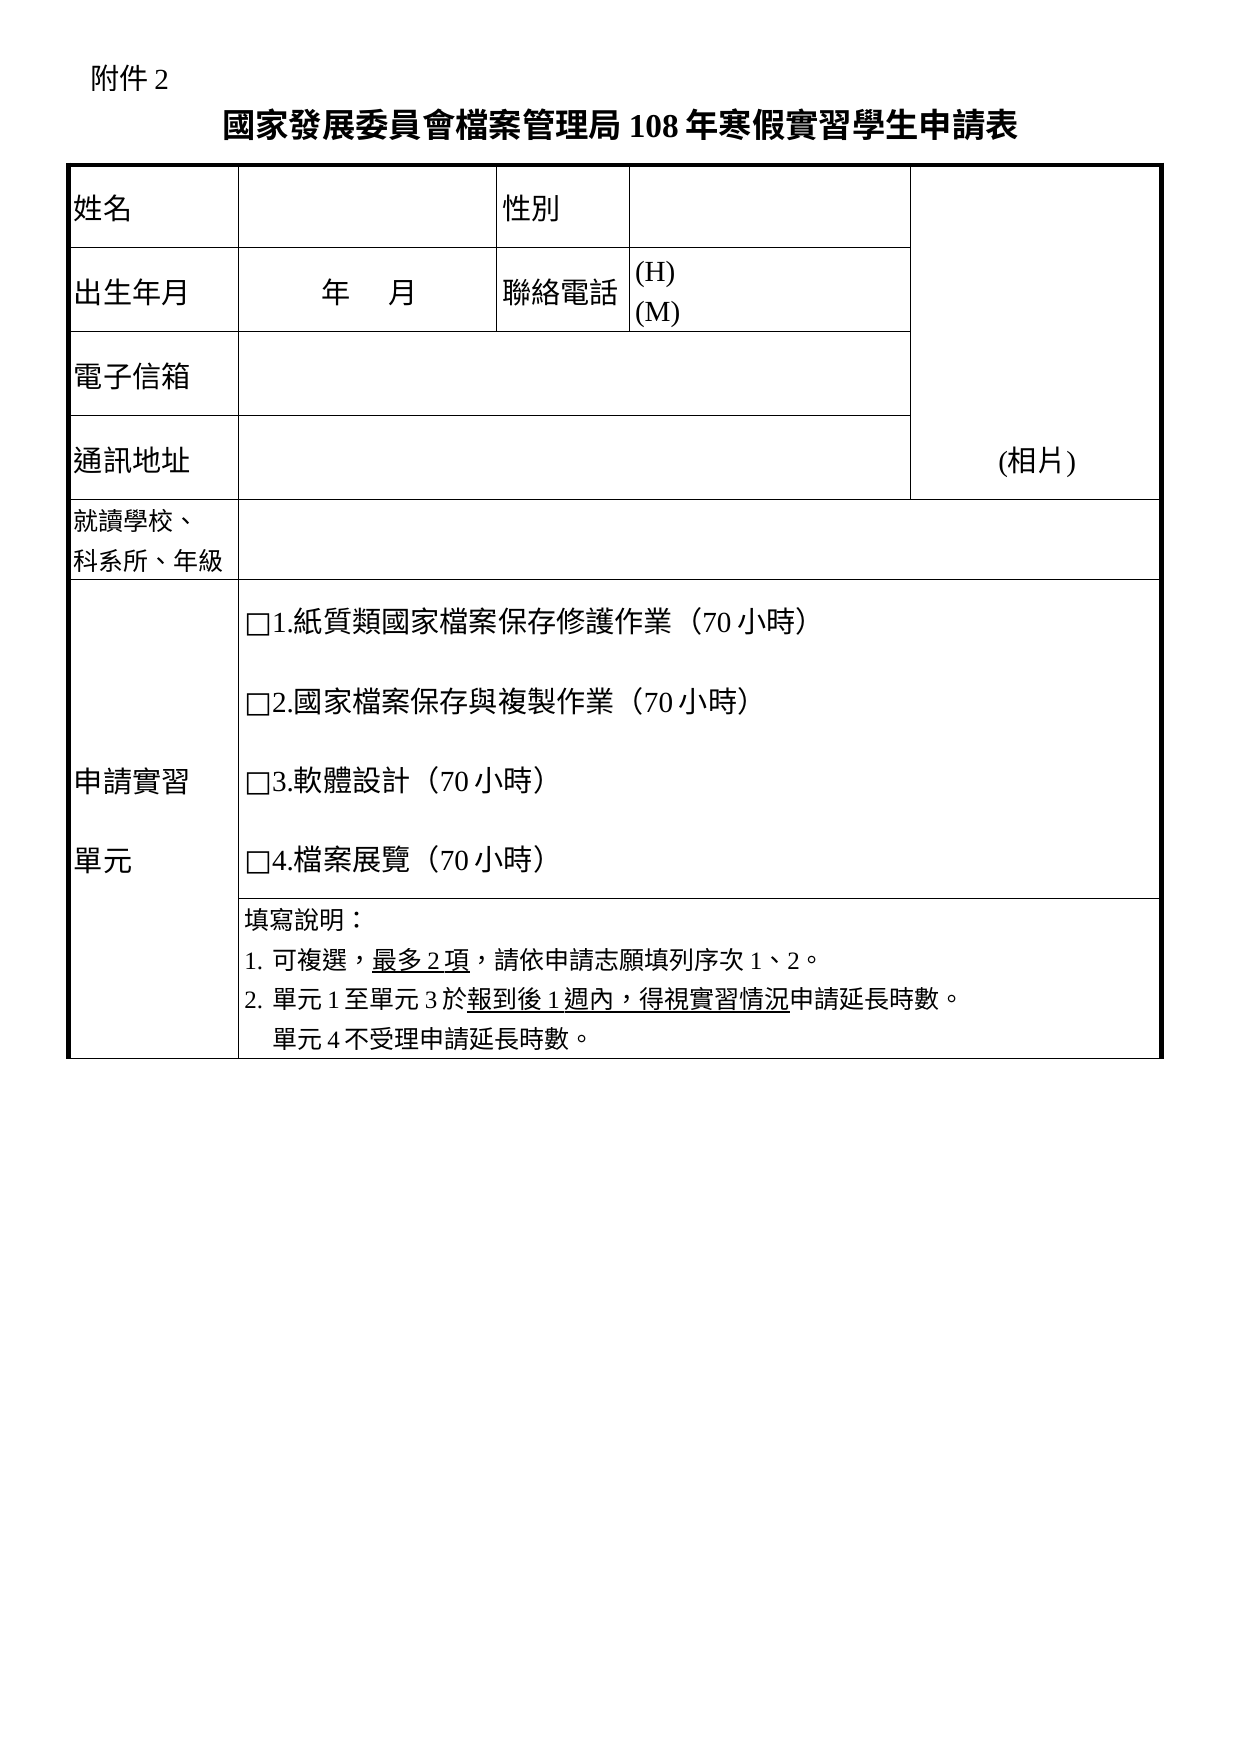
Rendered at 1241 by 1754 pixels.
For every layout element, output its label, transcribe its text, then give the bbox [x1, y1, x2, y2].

table_header [630, 167, 910, 247]
table_cell □1.紙質類國家檔案保存修護作業（70小時） □2.國家檔案保存與複製作業（70小時） □3.軟體設計（70小時） □4.檔案展覽（70小時） [239, 580, 1159, 898]
text 附件2 [90, 56, 191, 91]
table_header 性別 [497, 167, 629, 247]
table_cell [239, 332, 910, 415]
table_cell 年 月 [239, 248, 496, 331]
text 國家發展委員會檔案管理局108年寒假實習學生申請表 [71, 83, 1169, 163]
table_cell 出生年月 [71, 248, 238, 331]
table_cell 電子信箱 [71, 332, 238, 415]
table_cell 通訊地址 [71, 416, 238, 499]
table_cell 填寫說明： 可複選，最多2項，請依申請志願填列序次1、2。 單元1至單元3於報到後1週內，得視實習情況申請延長時數。 單元4不受理申請延長時數。 [239, 899, 1159, 1058]
table_header 姓名 [71, 167, 238, 247]
table_cell [239, 500, 1159, 579]
table_cell 就讀學校、 科系所、年級 [71, 500, 238, 579]
table_cell [239, 416, 910, 499]
table_cell 聯絡電話 [497, 248, 629, 331]
table_cell 申請實習 單元 [71, 580, 238, 1058]
table_header [239, 167, 496, 247]
table_cell (H) (M) [630, 248, 910, 331]
table_header (相片) [911, 167, 1159, 499]
